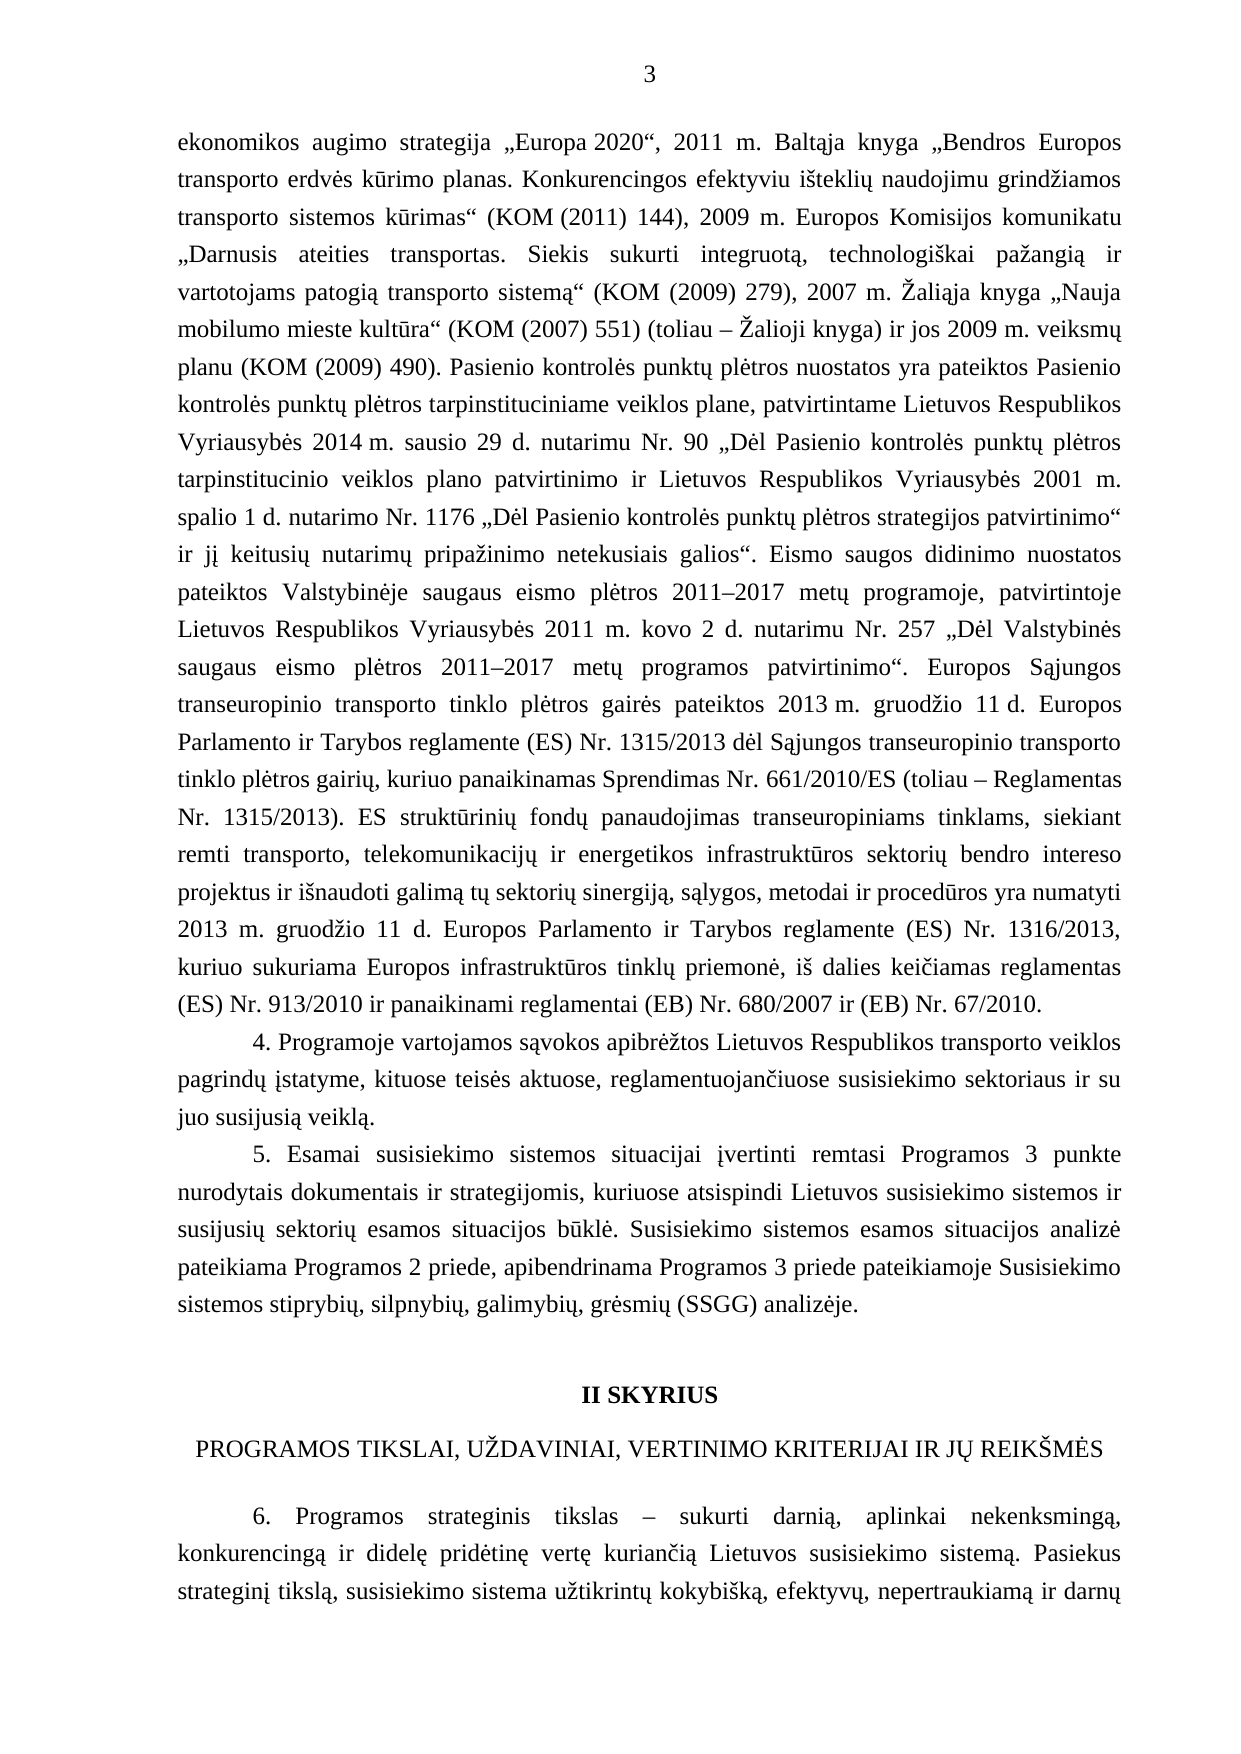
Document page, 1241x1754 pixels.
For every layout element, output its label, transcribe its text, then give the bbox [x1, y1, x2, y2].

text II SKYRIUS [177, 1380, 1122, 1409]
text 4. Programoje vartojamos sąvokos apibrėžtos Lietuvos Respublikos transporto veiklos pagrindų įstatyme, kituose teisės aktuose, reglamentuojančiuose susisiekimo sektoriaus ir su juo susijusią veiklą. [177, 1018, 1122, 1131]
text PROGRAMOS TIKSLAI, UŽDAVINIAI, VERTINIMO KRITERIJAI IR JŲ REIKŠMĖS [177, 1434, 1122, 1463]
text 6. Programos strateginis tikslas – sukurti darnią, aplinkai nekenksmingą, konkurencingą ir didelę pridėtinę vertę kuriančią Lietuvos susisiekimo sistemą. Pasiekus strateginį tikslą, susisiekimo sistema užtikrintų kokybišką, efektyvų, nepertraukiamą ir darnų [177, 1492, 1122, 1604]
text ekonomikos augimo strategija „Europa 2020“, 2011 m. Baltąja knyga „Bendros Europos transporto erdvės kūrimo planas. Konkurencingos efektyviu išteklių naudojimu grindžiamos transporto sistemos kūrimas“ (KOM (2011) 144), 2009 m. Europos Komisijos komunikatu „Darnusis ateities transportas. Siekis sukurti integruotą, technologiškai pažangią ir vartotojams patogią transporto sistemą“ (KOM (2009) 279), 2007 m. Žaliąja knyga „Nauja mobilumo mieste kultūra“ (KOM (2007) 551) (toliau – Žalioji knyga) ir jos 2009 m. veiksmų planu (KOM (2009) 490). Pasienio kontrolės punktų plėtros nuostatos yra pateiktos Pasienio kontrolės punktų plėtros tarpinstituciniame veiklos plane, patvirtintame Lietuvos Respublikos Vyriausybės 2014 m. sausio 29 d. nutarimu Nr. 90 „Dėl Pasienio kontrolės punktų plėtros tarpinstitucinio veiklos plano patvirtinimo ir Lietuvos Respublikos Vyriausybės 2001 m. spalio 1 d. nutarimo Nr. 1176 „Dėl Pasienio kontrolės punktų plėtros strategijos patvirtinimo“ ir jį keitusių nutarimų pripažinimo netekusiais galios“. Eismo saugos didinimo nuostatos pateiktos Valstybinėje saugaus eismo plėtros 2011–2017 metų programoje, patvirtintoje Lietuvos Respublikos Vyriausybės 2011 m. kovo 2 d. nutarimu Nr. 257 „Dėl Valstybinės saugaus eismo plėtros 2011–2017 metų programos patvirtinimo“. Europos Sąjungos transeuropinio transporto tinklo plėtros gairės pateiktos 2013 m. gruodžio 11 d. Europos Parlamento ir Tarybos reglamente (ES) Nr. 1315/2013 dėl Sąjungos transeuropinio transporto tinklo plėtros gairių, kuriuo panaikinamas Sprendimas Nr. 661/2010/ES (toliau – Reglamentas Nr. 1315/2013). ES struktūrinių fondų panaudojimas transeuropiniams tinklams, siekiant remti transporto, telekomunikacijų ir energetikos infrastruktūros sektorių bendro intereso projektus ir išnaudoti galimą tų sektorių sinergiją, sąlygos, metodai ir procedūros yra numatyti 2013 m. gruodžio 11 d. Europos Parlamento ir Tarybos reglamente (ES) Nr. 1316/2013, kuriuo sukuriama Europos infrastruktūros tinklų priemonė, iš dalies keičiamas reglamentas (ES) Nr. 913/2010 ir panaikinami reglamentai (EB) Nr. 680/2007 ir (EB) Nr. 67/2010. [177, 118, 1122, 1018]
text 5. Esamai susisiekimo sistemos situacijai įvertinti remtasi Programos 3 punkte nurodytais dokumentais ir strategijomis, kuriuose atsispindi Lietuvos susisiekimo sistemos ir susijusių sektorių esamos situacijos būklė. Susisiekimo sistemos esamos situacijos analizė pateikiama Programos 2 priede, apibendrinama Programos 3 priede pateikiamoje Susisiekimo sistemos stiprybių, silpnybių, galimybių, grėsmių (SSGG) analizėje. [177, 1131, 1122, 1318]
